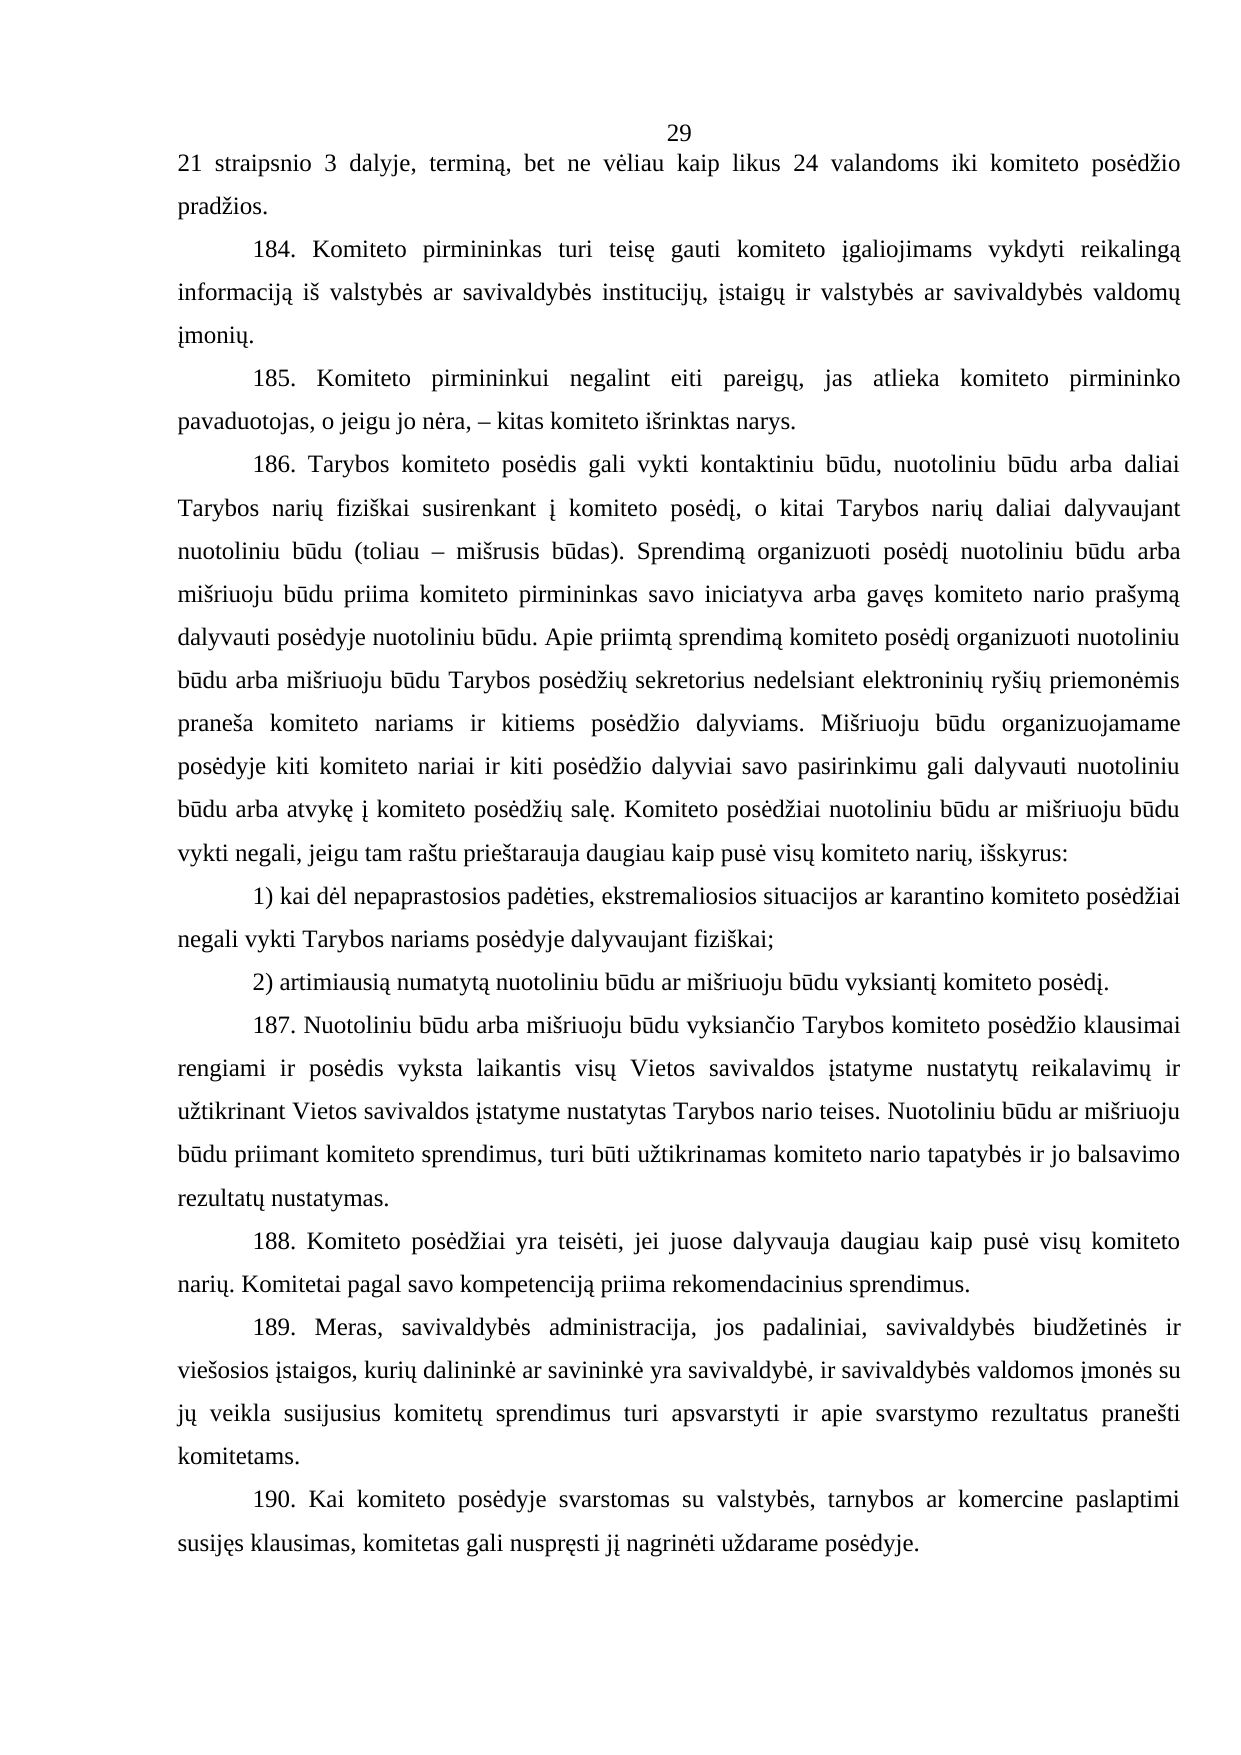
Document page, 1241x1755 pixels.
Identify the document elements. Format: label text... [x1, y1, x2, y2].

text 190. Kai komiteto posėdyje svarstomas su valstybės, tarnybos ar komercine paslaptimi susijęs klausimas, komitetas gali nuspręsti jį nagrinėti uždarame posėdyje. [177, 1484, 1181, 1556]
text 185. Komiteto pirmininkui negalint eiti pareigų, jas atlieka komiteto pirmininko pavaduotojas, o jeigu jo nėra, – kitas komiteto išrinktas narys. [177, 363, 1181, 435]
text 2) artimiausią numatytą nuotoliniu būdu ar mišriuoju būdu vyksiantį komiteto posėdį. [177, 967, 1181, 996]
text 21 straipsnio 3 dalyje, terminą, bet ne vėliau kaip likus 24 valandoms iki komiteto posėdžio pradžios. [177, 148, 1181, 219]
text 189. Meras, savivaldybės administracija, jos padaliniai, savivaldybės biudžetinės ir viešosios įstaigos, kurių dalininkė ar savininkė yra savivaldybė, ir savivaldybės valdomos įmonės su jų veikla susijusius komitetų sprendimus turi apsvarstyti ir apie svarstymo rezultatus pranešti komitetams. [177, 1312, 1181, 1470]
text 186. Tarybos komiteto posėdis gali vykti kontaktiniu būdu, nuotoliniu būdu arba daliai Tarybos narių fiziškai susirenkant į komiteto posėdį, o kitai Tarybos narių daliai dalyvaujant nuotoliniu būdu (toliau – mišrusis būdas). Sprendimą organizuoti posėdį nuotoliniu būdu arba mišriuoju būdu priima komiteto pirmininkas savo iniciatyva arba gavęs komiteto nario prašymą dalyvauti posėdyje nuotoliniu būdu. Apie priimtą sprendimą komiteto posėdį organizuoti nuotoliniu būdu arba mišriuoju būdu Tarybos posėdžių sekretorius nedelsiant elektroninių ryšių priemonėmis praneša komiteto nariams ir kitiems posėdžio dalyviams. Mišriuoju būdu organizuojamame posėdyje kiti komiteto nariai ir kiti posėdžio dalyviai savo pasirinkimu gali dalyvauti nuotoliniu būdu arba atvykę į komiteto posėdžių salę. Komiteto posėdžiai nuotoliniu būdu ar mišriuoju būdu vykti negali, jeigu tam raštu prieštarauja daugiau kaip pusė visų komiteto narių, išskyrus: [177, 449, 1181, 866]
text 188. Komiteto posėdžiai yra teisėti, jei juose dalyvauja daugiau kaip pusė visų komiteto narių. Komitetai pagal savo kompetenciją priima rekomendacinius sprendimus. [177, 1226, 1181, 1298]
text 1) kai dėl nepaprastosios padėties, ekstremaliosios situacijos ar karantino komiteto posėdžiai negali vykti Tarybos nariams posėdyje dalyvaujant fiziškai; [177, 881, 1181, 953]
text 187. Nuotoliniu būdu arba mišriuoju būdu vyksiančio Tarybos komiteto posėdžio klausimai rengiami ir posėdis vyksta laikantis visų Vietos savivaldos įstatyme nustatytų reikalavimų ir užtikrinant Vietos savivaldos įstatyme nustatytas Tarybos nario teises. Nuotoliniu būdu ar mišriuoju būdu priimant komiteto sprendimus, turi būti užtikrinamas komiteto nario tapatybės ir jo balsavimo rezultatų nustatymas. [177, 1010, 1181, 1211]
text 184. Komiteto pirmininkas turi teisę gauti komiteto įgaliojimams vykdyti reikalingą informaciją iš valstybės ar savivaldybės institucijų, įstaigų ir valstybės ar savivaldybės valdomų įmonių. [177, 234, 1181, 349]
